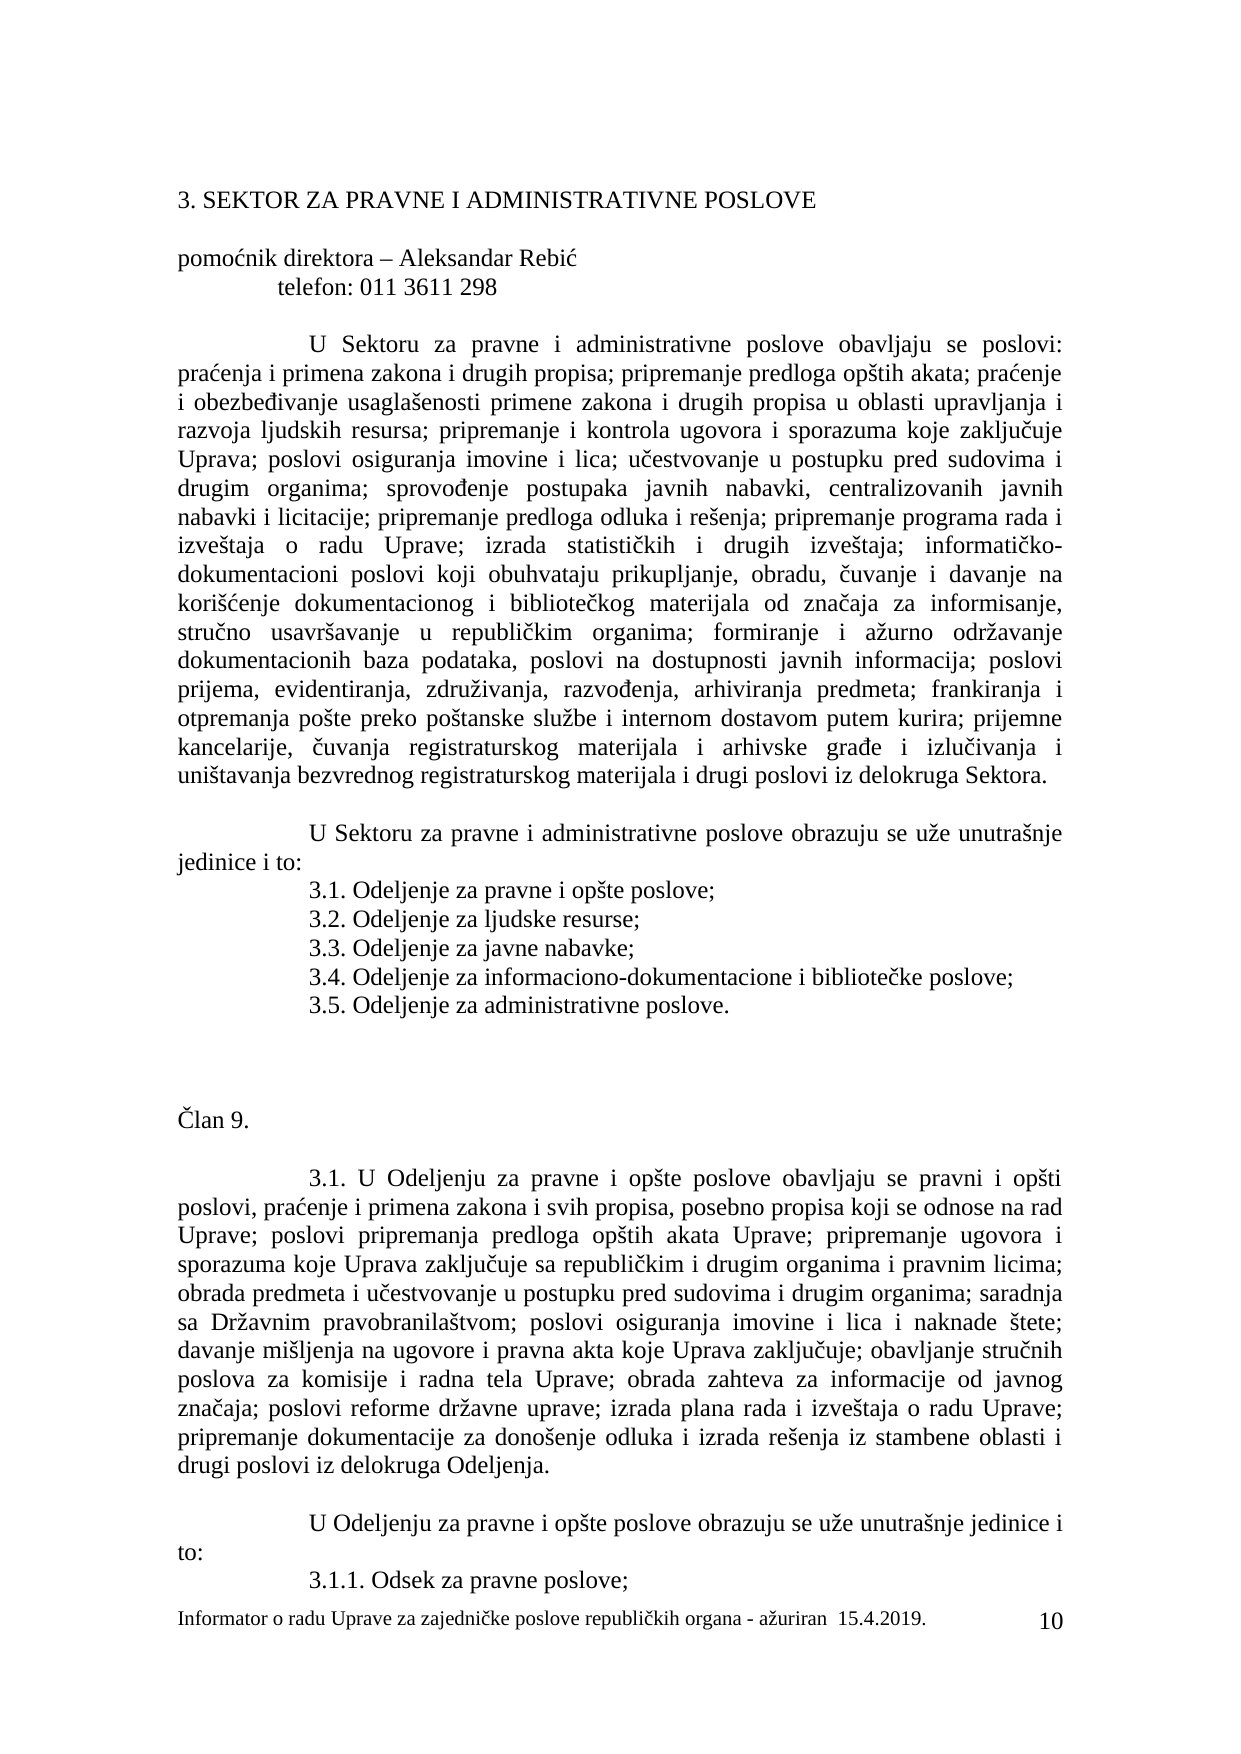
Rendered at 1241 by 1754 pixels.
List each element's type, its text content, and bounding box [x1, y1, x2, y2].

text 3.1.1. Odsek za pravne poslove; [177, 1565, 1063, 1594]
text 3.1. Odeljenje za pravne i opšte poslove; [177, 875, 1063, 904]
text Član 9. [177, 1105, 1063, 1134]
text pomoćnik direktora – Aleksandar Rebić [177, 243, 1063, 272]
text 3.4. Odeljenje za informaciono-dokumentacione i bibliotečke poslove; [177, 962, 1063, 990]
text 3.2. Odeljenje za ljudske resurse; [177, 904, 1063, 933]
text U Odeljenju za pravne i opšte poslove obrazuju se uže unutrašnje jedinice i to: [177, 1508, 1063, 1565]
text 3.1. U Odeljenju za pravne i opšte poslove obavljaju se pravni i opšti poslovi, praćenje i primena zakona i svih propisa, posebno propisa koji se odnose na rad Uprave; poslovi pripremanja predloga opštih akata Uprave; pripremanje ugovora i sporazuma koje Uprava zaključuje sa republičkim i drugim organima i pravnim licima; obrada predmeta i učestvovanje u postupku pred sudovima i drugim organima; saradnja sa Državnim pravobranilaštvom; poslovi osiguranja imovine i lica i naknade štete; davanje mišljenja na ugovore i pravna akta koje Uprava zaključuje; obavljanje stručnih poslova za komisije i radna tela Uprave; obrada zahteva za informacije od javnog značaja; poslovi reforme državne uprave; izrada plana rada i izveštaja o radu Uprave; pripremanje dokumentacije za donošenje odluka i izrada rešenja iz stambene oblasti i drugi poslovi iz delokruga Odeljenja. [177, 1163, 1063, 1479]
text 3.3. Odeljenje za javne nabavke; [177, 933, 1063, 962]
text U Sektoru za pravne i administrativne poslove obavljaju se poslovi: praćenja i primena zakona i drugih propisa; pripremanje predloga opštih akata; praćenje i obezbeđivanje usaglašenosti primene zakona i drugih propisa u oblasti upravljanja i razvoja ljudskih resursa; pripremanje i kontrola ugovora i sporazuma koje zaključuje Uprava; poslovi osiguranja imovine i lica; učestvovanje u postupku pred sudovima i drugim organima; sprovođenje postupaka javnih nabavki, centralizovanih javnih nabavki i licitacije; pripremanje predloga odluka i rešenja; pripremanje programa rada i izveštaja o radu Uprave; izrada statističkih i drugih izveštaja; informatičko-dokumentacioni poslovi koji obuhvataju prikupljanje, obradu, čuvanje i davanje na korišćenje dokumentacionog i bibliotečkog materijala od značaja za informisanje, stručno usavršavanje u republičkim organima; formiranje i ažurno održavanje dokumentacionih baza podataka, poslovi na dostupnosti javnih informacija; poslovi prijema, evidentiranja, združivanja, razvođenja, arhiviranja predmeta; frankiranja i otpremanja pošte preko poštanske službe i internom dostavom putem kurira; prijemne kancelarije, čuvanja registraturskog materijala i arhivske građe i izlučivanja i uništavanja bezvrednog registraturskog materijala i drugi poslovi iz delokruga Sektora. [177, 329, 1063, 789]
text 3. SEKTOR ZA PRAVNE I ADMINISTRATIVNE POSLOVE [177, 185, 1063, 214]
text 3.5. Odeljenje za administrativne poslove. [177, 990, 1063, 1019]
text U Sektoru za pravne i administrativne poslove obrazuju se uže unutrašnje jedinice i to: [177, 818, 1063, 875]
text telefon: 011 3611 298 [177, 272, 1063, 300]
